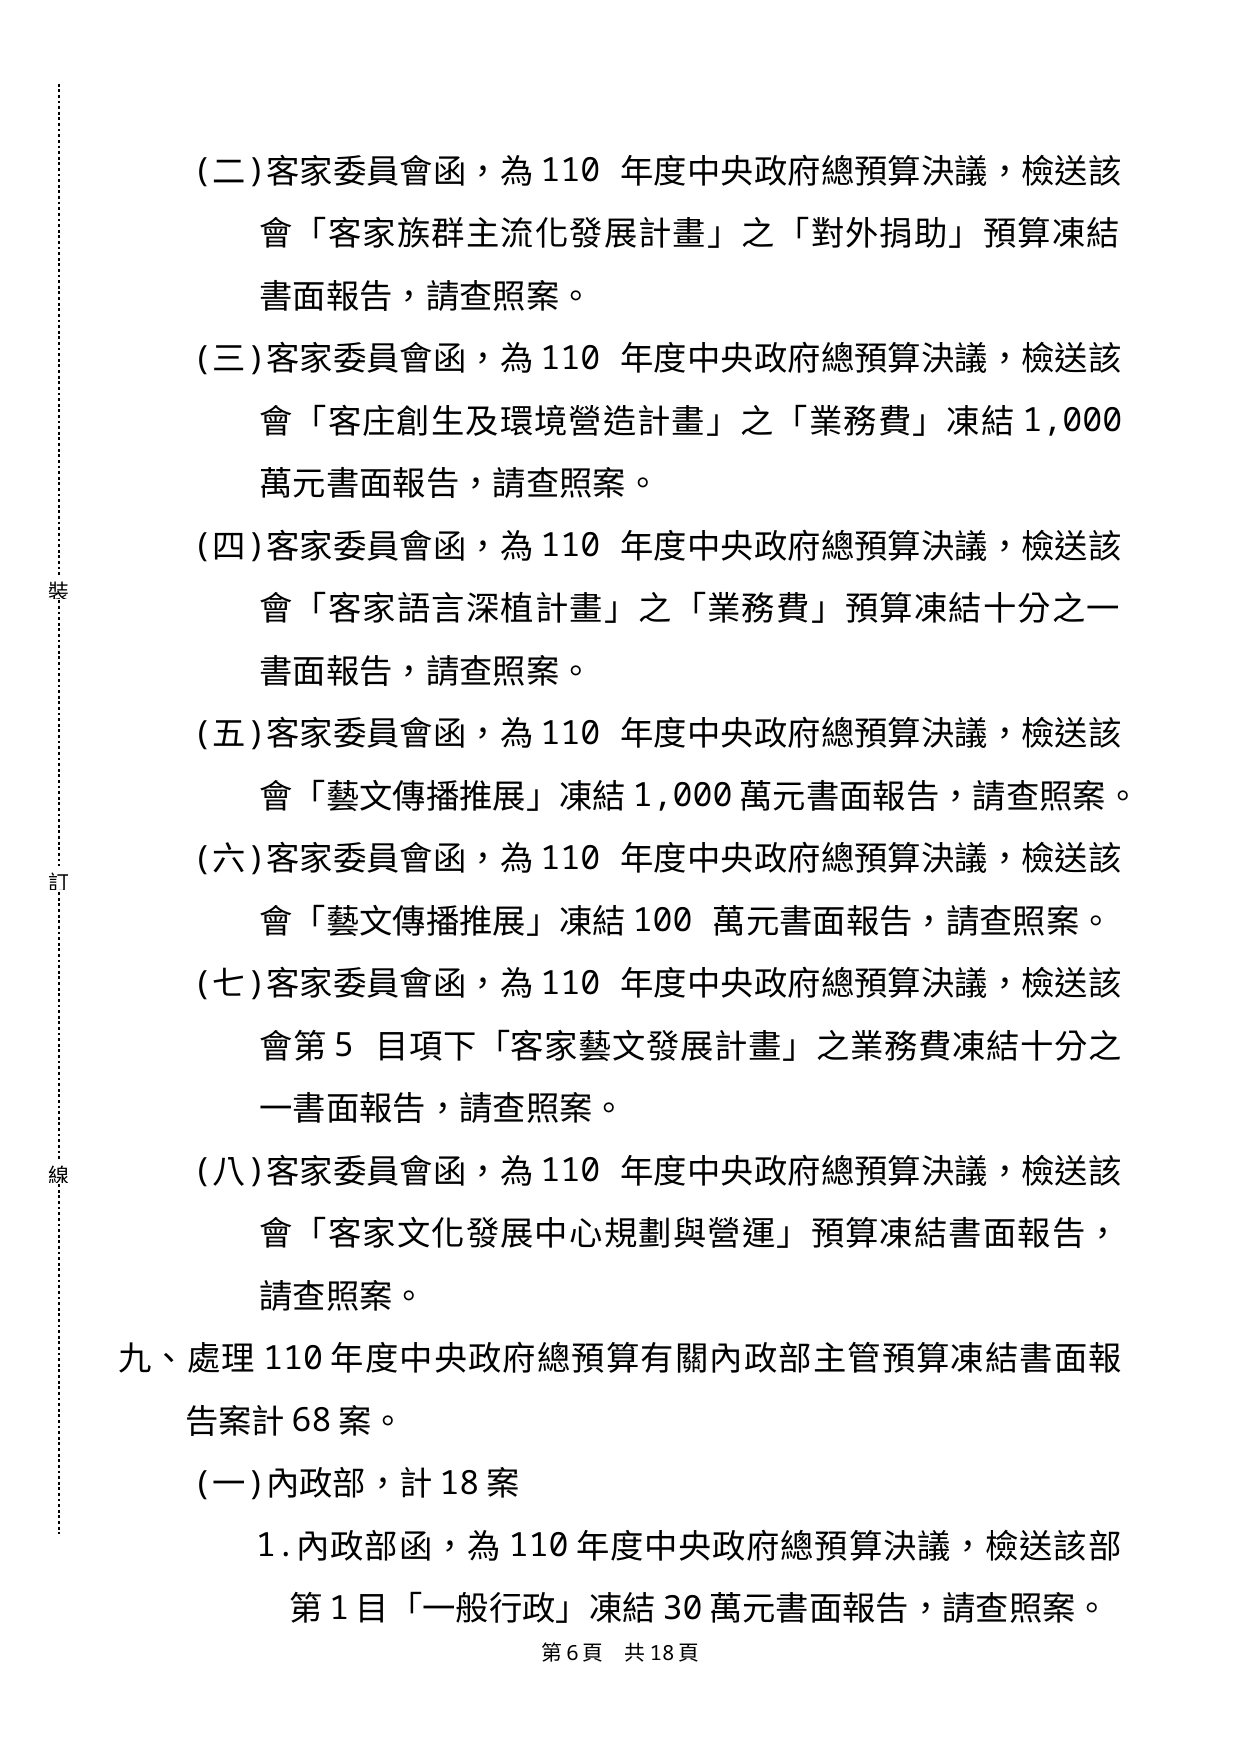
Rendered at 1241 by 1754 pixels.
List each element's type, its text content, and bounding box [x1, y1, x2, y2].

text (二)客家委員會函，為110 年度中央政府總預算決議，檢送該會「客家族群主流化發展計畫」之「對外捐助」預算凍結書面報告，請查照案。 [192, 127, 1122, 314]
text (七)客家委員會函，為110 年度中央政府總預算決議，檢送該會第5 目項下「客家藝文發展計畫」之業務費凍結十分之一書面報告，請查照案。 [192, 939, 1122, 1127]
text (五)客家委員會函，為110 年度中央政府總預算決議，檢送該會「藝文傳播推展」凍結1,000萬元書面報告，請查照案。 [192, 689, 1122, 814]
text (四)客家委員會函，為110 年度中央政府總預算決議，檢送該會「客家語言深植計畫」之「業務費」預算凍結十分之一書面報告，請查照案。 [192, 502, 1122, 689]
text (三)客家委員會函，為110 年度中央政府總預算決議，檢送該會「客庄創生及環境營造計畫」之「業務費」凍結1,000 萬元書面報告，請查照案。 [192, 314, 1122, 502]
text 1.內政部函，為110年度中央政府總預算決議，檢送該部第1目「一般行政」凍結30萬元書面報告，請查照案。 [256, 1502, 1122, 1627]
text (八)客家委員會函，為110 年度中央政府總預算決議，檢送該會「客家文化發展中心規劃與營運」預算凍結書面報告，請查照案。 [192, 1127, 1122, 1314]
text (一)內政部，計18案 [192, 1439, 1122, 1502]
text (六)客家委員會函，為110 年度中央政府總預算決議，檢送該會「藝文傳播推展」凍結100 萬元書面報告，請查照案。 [192, 814, 1122, 939]
text 九、處理110年度中央政府總預算有關內政部主管預算凍結書面報告案計68案。 [118, 1314, 1123, 1439]
